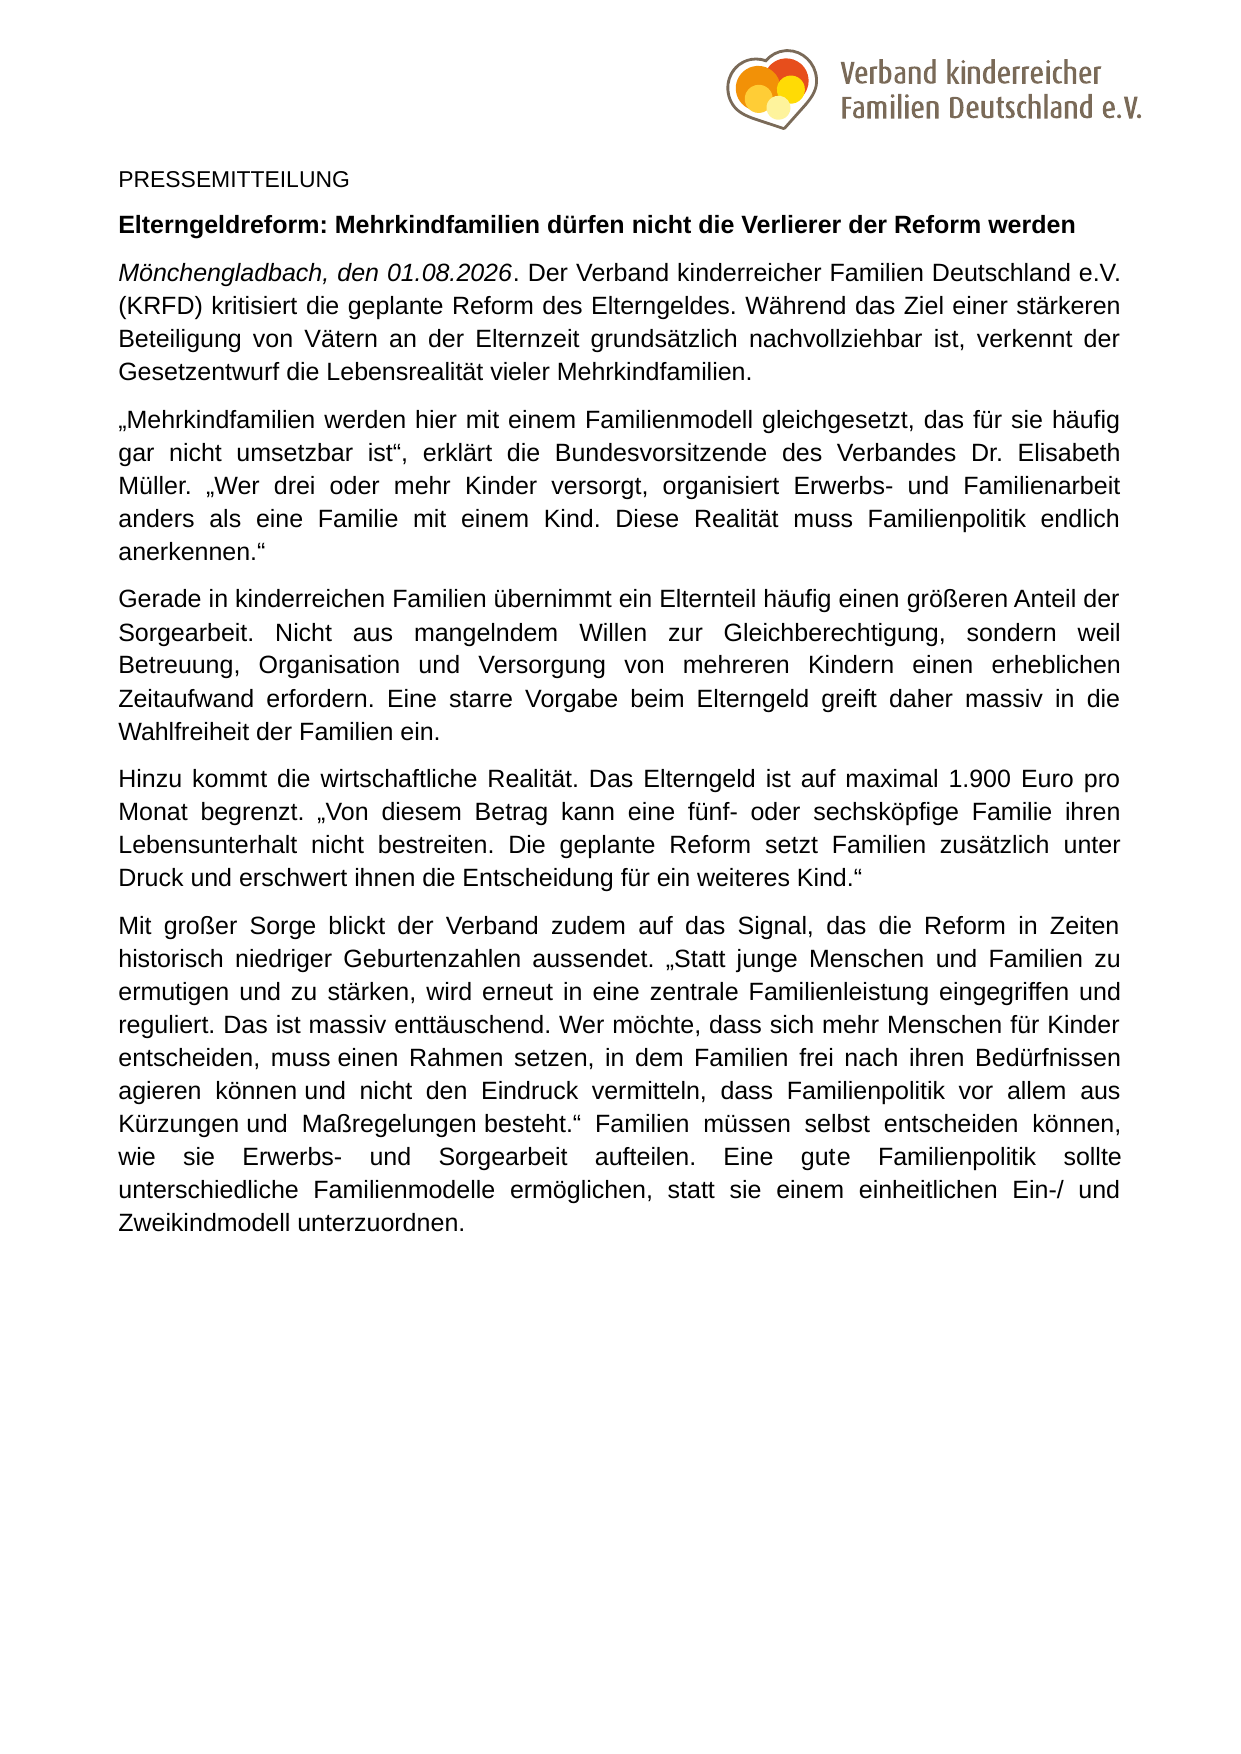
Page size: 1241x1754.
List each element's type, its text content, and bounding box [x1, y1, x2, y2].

text Gerade in kinderreichen Familien übernimmt ein Elternteil häufig einen größeren Anteil der Sorgearbeit. Nicht aus mangelndem Willen zur Gleichberechtigung, sondern weil Betreuung, Organisation und Versorgung von mehreren Kindern einen erheblichen Zeitaufwand erfordern. Eine starre Vorgabe beim Elterngeld greift daher massiv in die Wahlfreiheit der Familien ein. [118, 584, 1122, 745]
text Mönchengladbach, den 01.08.2026. Der Verband kinderreicher Familien Deutschland e.V. (KRFD) kritisiert die geplante Reform des Elterngeldes. Während das Ziel einer stärkeren Beteiligung von Vätern an der Elternzeit grundsätzlich nachvollziehbar ist, verkennt der Gesetzentwurf die Lebensrealität vieler Mehrkindfamilien. [118, 258, 1122, 386]
text „Mehrkindfamilien werden hier mit einem Familienmodell gleichgesetzt, das für sie häufig gar nicht umsetzbar ist“, erklärt die Bundesvorsitzende des Verbandes Dr. Elisabeth Müller. „Wer drei oder mehr Kinder versorgt, organisiert Erwerbs- und Familienarbeit anders als eine Familie mit einem Kind. Diese Realität muss Familienpolitik endlich anerkennen.“ [118, 405, 1122, 566]
text Elterngeldreform: Mehrkindfamilien dürfen nicht die Verlierer der Reform werden [118, 211, 1122, 239]
text Hinzu kommt die wirtschaftliche Realität. Das Elterngeld ist auf maximal 1.900 Euro pro Monat begrenzt. „Von diesem Betrag kann eine fünf- oder sechsköpfige Familie ihren Lebensunterhalt nicht bestreiten. Die geplante Reform setzt Familien zusätzlich unter Druck und erschwert ihnen die Entscheidung für ein weiteres Kind.“ [118, 764, 1122, 892]
text PRESSEMITTEILUNG [118, 166, 1122, 192]
text Mit großer Sorge blickt der Verband zudem auf das Signal, das die Reform in Zeiten historisch niedriger Geburtenzahlen aussendet. „Statt junge Menschen und Familien zu ermutigen und zu stärken, wird erneut in eine zentrale Familienleistung eingegriffen und reguliert. Das ist massiv enttäuschend. Wer möchte, dass sich mehr Menschen für Kinder entscheiden, muss einen Rahmen setzen, in dem Familien frei nach ihren Bedürfnissen agieren können und nicht den Eindruck vermitteln, dass Familienpolitik vor allem aus Kürzungen und Maßregelungen besteht.“ Familien müssen selbst entscheiden können, wie sie Erwerbs- und Sorgearbeit aufteilen. Eine gute Familienpolitik sollte unterschiedliche Familienmodelle ermöglichen, statt sie einem einheitlichen Ein-/ und Zweikindmodell unterzuordnen. [118, 911, 1122, 1237]
